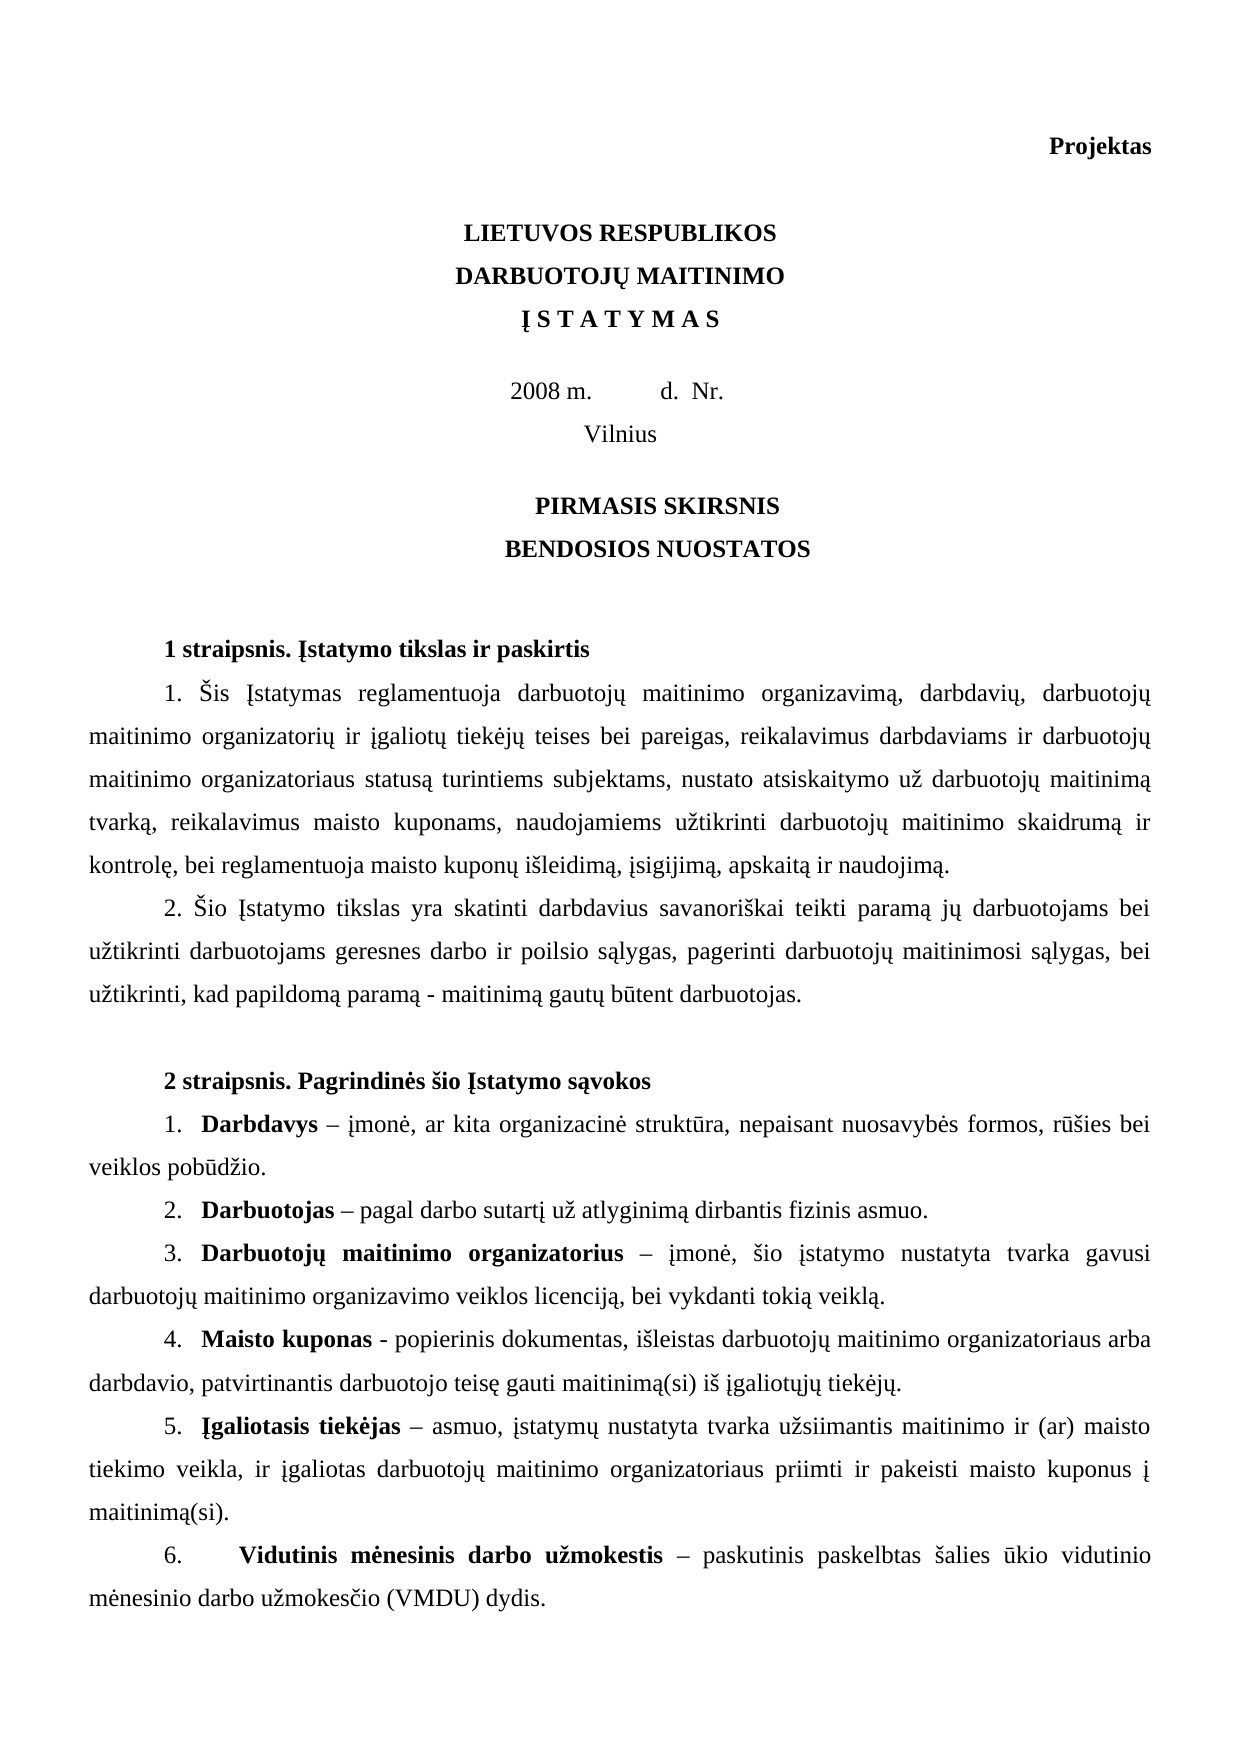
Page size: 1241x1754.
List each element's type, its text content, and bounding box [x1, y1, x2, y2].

text darbuotojų maitinimo [89, 261, 1152, 289]
text Lietuvos Respublikos [89, 218, 1152, 246]
text 1. Darbdavys – įmonė, ar kita organizacinė struktūra, nepaisant nuosavybės formos, rūšies bei veiklos pobūdžio. [89, 1109, 1152, 1181]
text BENDOSIOS NUOSTATOS [89, 534, 1152, 563]
text 2 straipsnis. Pagrindinės šio Įstatymo sąvokos [89, 1066, 1152, 1094]
text Vilnius [89, 419, 1152, 448]
text 1. Šis Įstatymas reglamentuoja darbuotojų maitinimo organizavimą, darbdavių, darbuotojų maitinimo organizatorių ir įgaliotų tiekėjų teises bei pareigas, reikalavimus darbdaviams ir darbuotojų maitinimo organizatoriaus statusą turintiems subjektams, nustato atsiskaitymo už darbuotojų maitinimą tvarką, reikalavimus maisto kuponams, naudojamiems užtikrinti darbuotojų maitinimo skaidrumą ir kontrolę, bei reglamentuoja maisto kuponų išleidimą, įsigijimą, apskaitą ir naudojimą. [89, 678, 1152, 879]
text 5. Įgaliotasis tiekėjas – asmuo, įstatymų nustatyta tvarka užsiimantis maitinimo ir (ar) maisto tiekimo veikla, ir įgaliotas darbuotojų maitinimo organizatoriaus priimti ir pakeisti maisto kuponus į maitinimą(si). [89, 1411, 1152, 1526]
text 2. Darbuotojas – pagal darbo sutartį už atlyginimą dirbantis fizinis asmuo. [89, 1195, 1152, 1224]
text Į s t a t y m a s [89, 304, 1152, 333]
text 2. Šio Įstatymo tikslas yra skatinti darbdavius savanoriškai teikti paramą jų darbuotojams bei užtikrinti darbuotojams geresnes darbo ir poilsio sąlygas, pagerinti darbuotojų maitinimosi sąlygas, bei užtikrinti, kad papildomą paramą - maitinimą gautų būtent darbuotojas. [89, 893, 1152, 1008]
text PIRMASIS SKIRSNIS [89, 491, 1152, 519]
text Projektas [89, 131, 1152, 160]
text 1 straipsnis. Įstatymo tikslas ir paskirtis [89, 634, 1152, 663]
text 2008 m. d. Nr. [89, 376, 1152, 404]
text 4. Maisto kuponas - popierinis dokumentas, išleistas darbuotojų maitinimo organizatoriaus arba darbdavio, patvirtinantis darbuotojo teisę gauti maitinimą(si) iš įgaliotųjų tiekėjų. [89, 1324, 1152, 1396]
text 6. Vidutinis mėnesinis darbo užmokestis – paskutinis paskelbtas šalies ūkio vidutinio mėnesinio darbo užmokesčio (VMDU) dydis. [89, 1540, 1152, 1612]
text 3. Darbuotojų maitinimo organizatorius – įmonė, šio įstatymo nustatyta tvarka gavusi darbuotojų maitinimo organizavimo veiklos licenciją, bei vykdanti tokią veiklą. [89, 1238, 1152, 1310]
